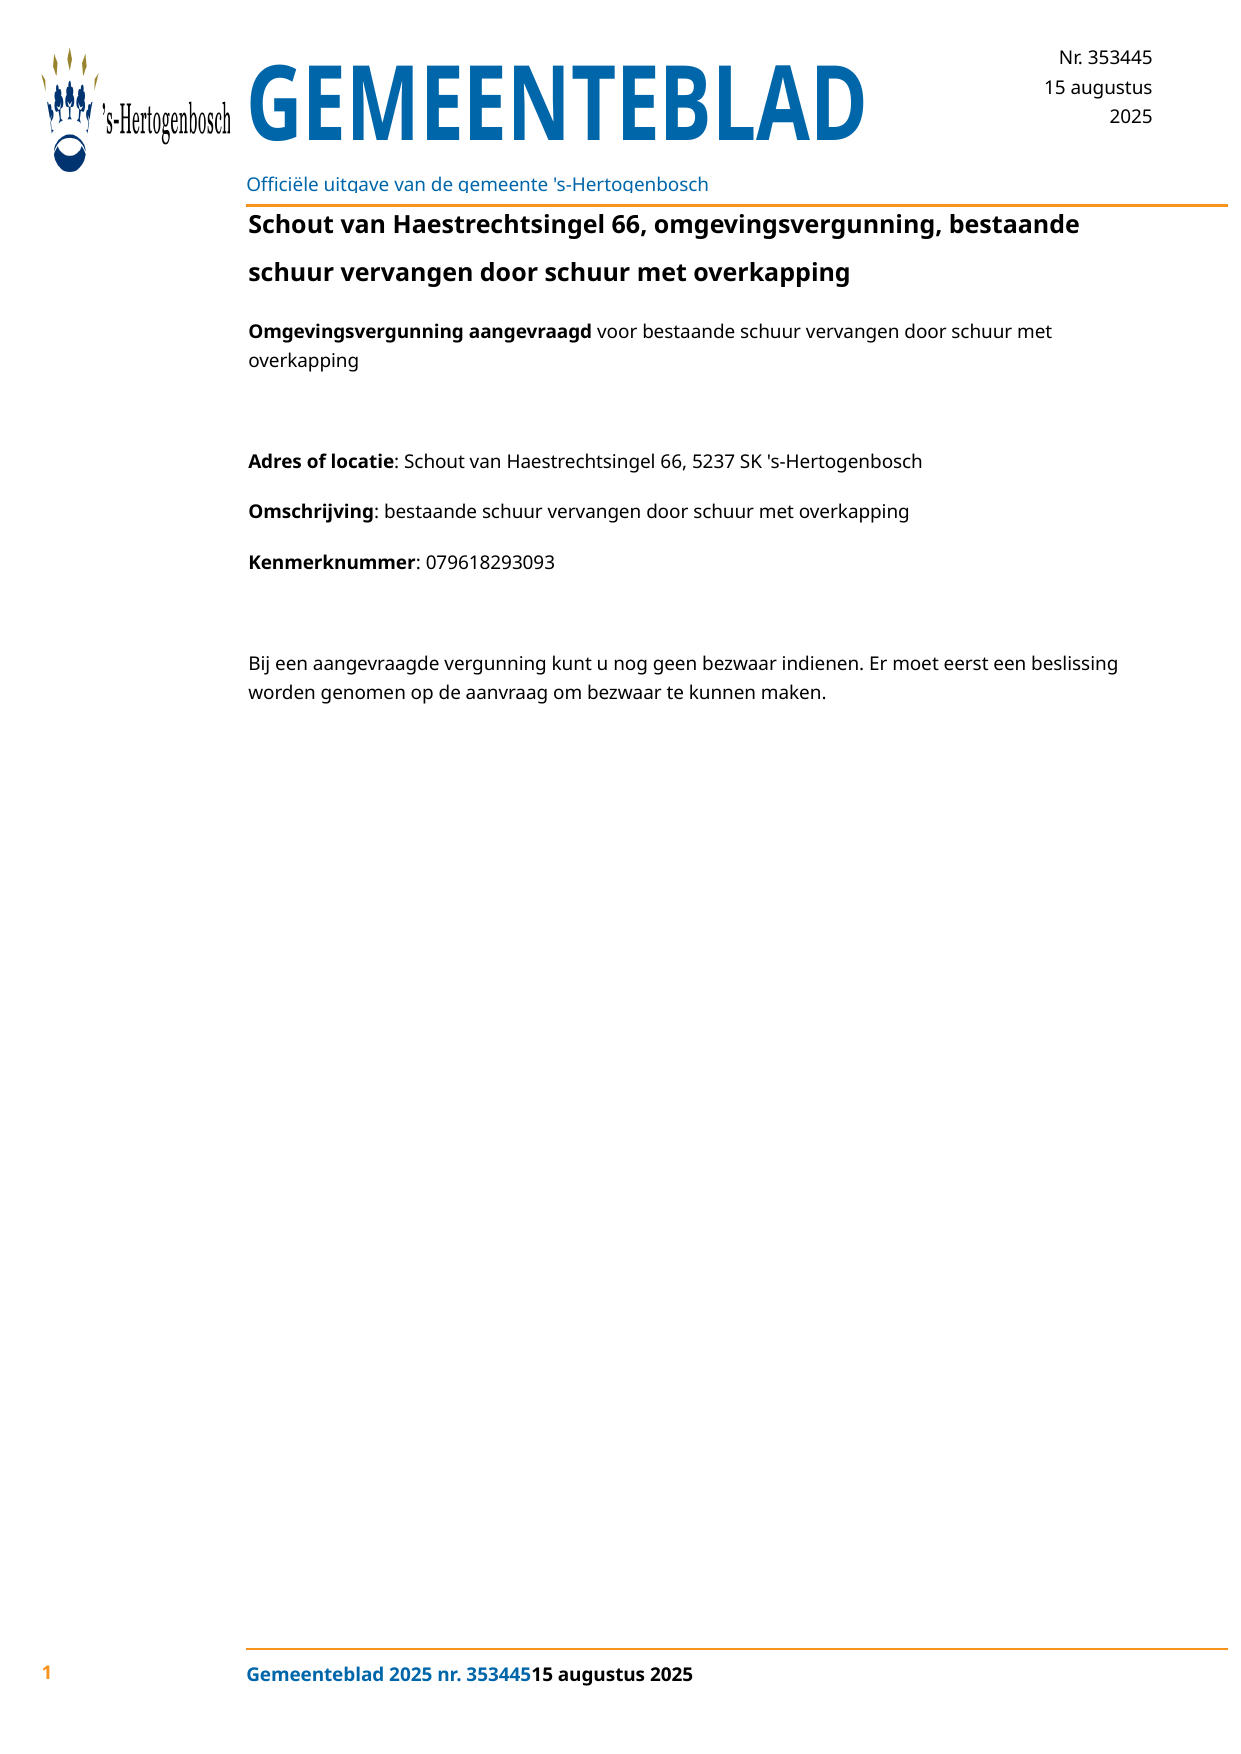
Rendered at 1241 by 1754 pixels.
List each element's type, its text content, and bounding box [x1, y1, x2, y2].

text Bij een aangevraagde vergunning kunt u nog geen bezwaar indienen. Er moet eerst een beslissing worden genomen op de aanvraag om bezwaar te kunnen maken. [248, 650, 1152, 705]
text Adres of locatie: Schout van Haestrechtsingel 66, 5237 SK 's-Hertogenbosch [248, 448, 1152, 474]
picture [41, 47, 231, 172]
text Omschrijving: bestaande schuur vervangen door schuur met overkapping [248, 499, 1152, 524]
text Omgevingsvergunning aangevraagd voor bestaande schuur vervangen door schuur met overkapping [248, 318, 1152, 373]
text Schout van Haestrechtsingel 66, omgevingsvergunning, bestaande schuur vervangen door schuur met overkapping [248, 207, 1152, 288]
text Kenmerknummer: 079618293093 [248, 549, 1152, 575]
